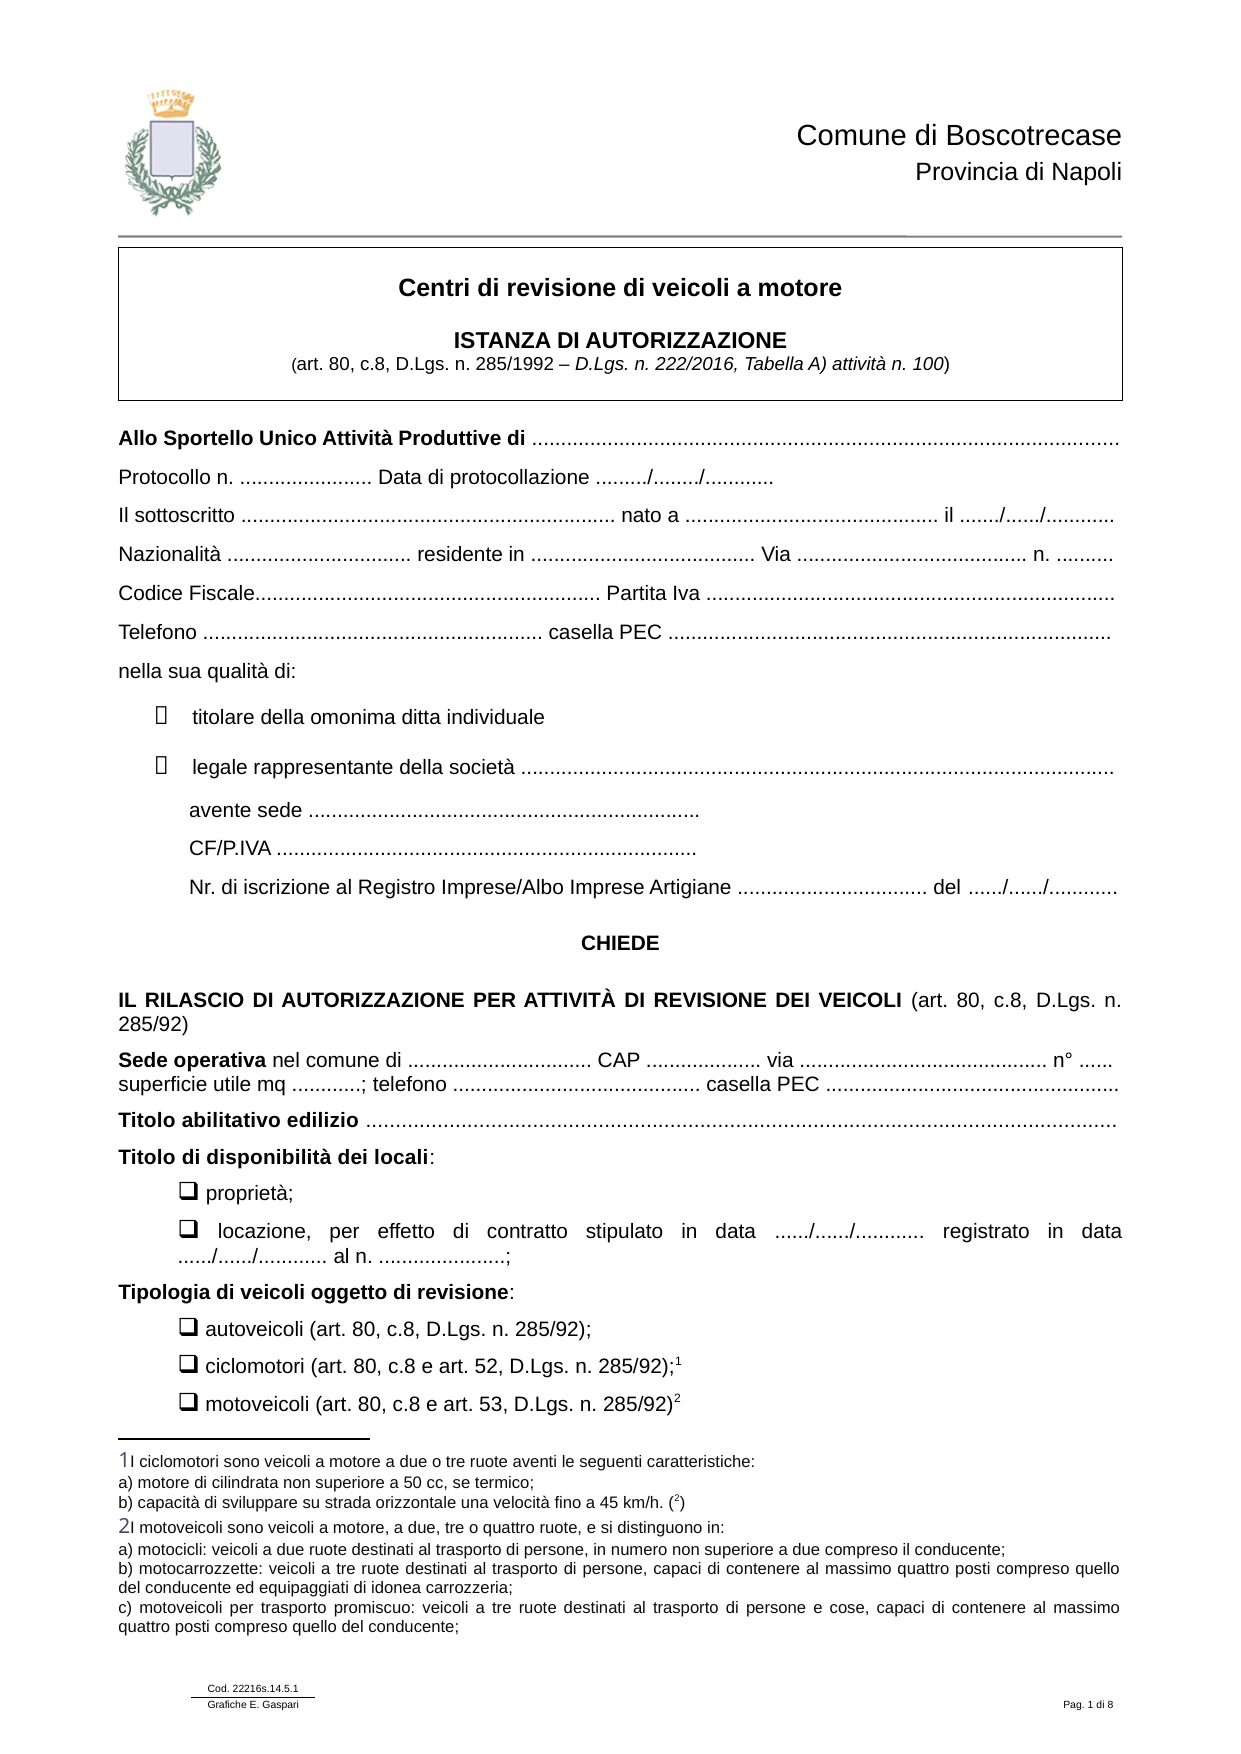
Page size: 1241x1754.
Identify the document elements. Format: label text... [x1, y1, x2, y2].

text c) motoveicoli per trasporto promiscuo: veicoli a tre ruote destinati al trasporto di persone e cose, capaci di contenere al massimo quattro posti compreso quello del conducente; [118, 1597, 1122, 1636]
text CF/P.IVA ......................................................................... [189, 836, 1122, 860]
text b) capacità di sviluppare su strada orizzontale una velocità fino a 45 km/h. (2) [118, 1492, 1122, 1512]
text  titolare della omonima ditta individuale [153, 698, 1122, 732]
text Protocollo n. ....................... Data di protocollazione ........./......../............ [118, 464, 1122, 488]
text Nr. di iscrizione al Registro Imprese/Albo Imprese Artigiane ................................. del ....../....../............ [189, 875, 1122, 899]
text Allo Sportello Unico Attività Produttive di [118, 426, 1122, 449]
text Titolo di disponibilità dei locali: [118, 1145, 1122, 1169]
text Comune di Boscotrecase [224, 118, 1122, 152]
text Tipologia di veicoli oggetto di revisione: [118, 1280, 1122, 1304]
table_header Centri di revisione di veicoli a motore ISTANZA DI AUTORIZZAZIONE (art. 80, c.8, D.Lgs. n. 285/1992 – D.Lgs. n. 222/2016, Tabella A) attività n. 100) [119, 248, 1122, 399]
text  legale rappresentante della società ....................................................................................................... [153, 747, 1122, 782]
text nella sua qualità di: [118, 659, 1122, 683]
text  proprietà; [177, 1181, 1122, 1206]
text Provincia di Napoli [224, 157, 1122, 185]
text  autoveicoli (art. 80, c.8, D.Lgs. n. 285/92); [177, 1317, 1122, 1342]
picture [122, 87, 224, 219]
text  ciclomotori (art. 80, c.8 e art. 52, D.Lgs. n. 285/92); [177, 1354, 1122, 1379]
text Sede operativa nel comune di ................................ CAP .................... via ........................................... n° ...... superficie utile mq ............; telefono ........................................... casella PEC ................................................... [118, 1048, 1122, 1096]
text a) motocicli: veicoli a due ruote destinati al trasporto di persone, in numero non superiore a due compreso il conducente; [118, 1540, 1122, 1559]
text  motoveicoli (art. 80, c.8 e art. 53, D.Lgs. n. 285/92) [177, 1392, 1122, 1417]
text a) motore di cilindrata non superiore a 50 cc, se termico; [118, 1473, 1122, 1492]
text I motoveicoli sono veicoli a motore, a due, tre o quattro ruote, e si distinguono in: [118, 1512, 1122, 1540]
text avente sede .................................................................... [189, 797, 1122, 821]
text b) motocarrozzette: veicoli a tre ruote destinati al trasporto di persone, capaci di contenere al massimo quattro posti compreso quello del conducente ed equipaggiati di idonea carrozzeria; [118, 1559, 1122, 1597]
text I ciclomotori sono veicoli a motore a due o tre ruote aventi le seguenti caratteristiche: [118, 1445, 1122, 1473]
text Nazionalità ................................ residente in ....................................... Via ........................................ n. .......... [118, 542, 1122, 566]
text Telefono ........................................................... casella PEC ............................................................................. [118, 620, 1122, 644]
text  locazione, per effetto di contratto stipulato in data ....../....../............ registrato in data ....../....../............ al n. ......................; [177, 1219, 1122, 1268]
text Codice Fiscale............................................................ Partita Iva ....................................................................... [118, 581, 1122, 605]
text Il sottoscritto ................................................................. nato a ............................................ il ......./....../............ [118, 503, 1122, 527]
text CHIEDE [118, 931, 1122, 955]
text IL RILASCIO DI AUTORIZZAZIONE PER ATTIVITÀ DI REVISIONE DEI VEICOLI (art. 80, c.8, D.Lgs. n. 285/92) [118, 987, 1122, 1035]
text Titolo abilitativo edilizio .............................................................................................................................. [118, 1108, 1122, 1132]
